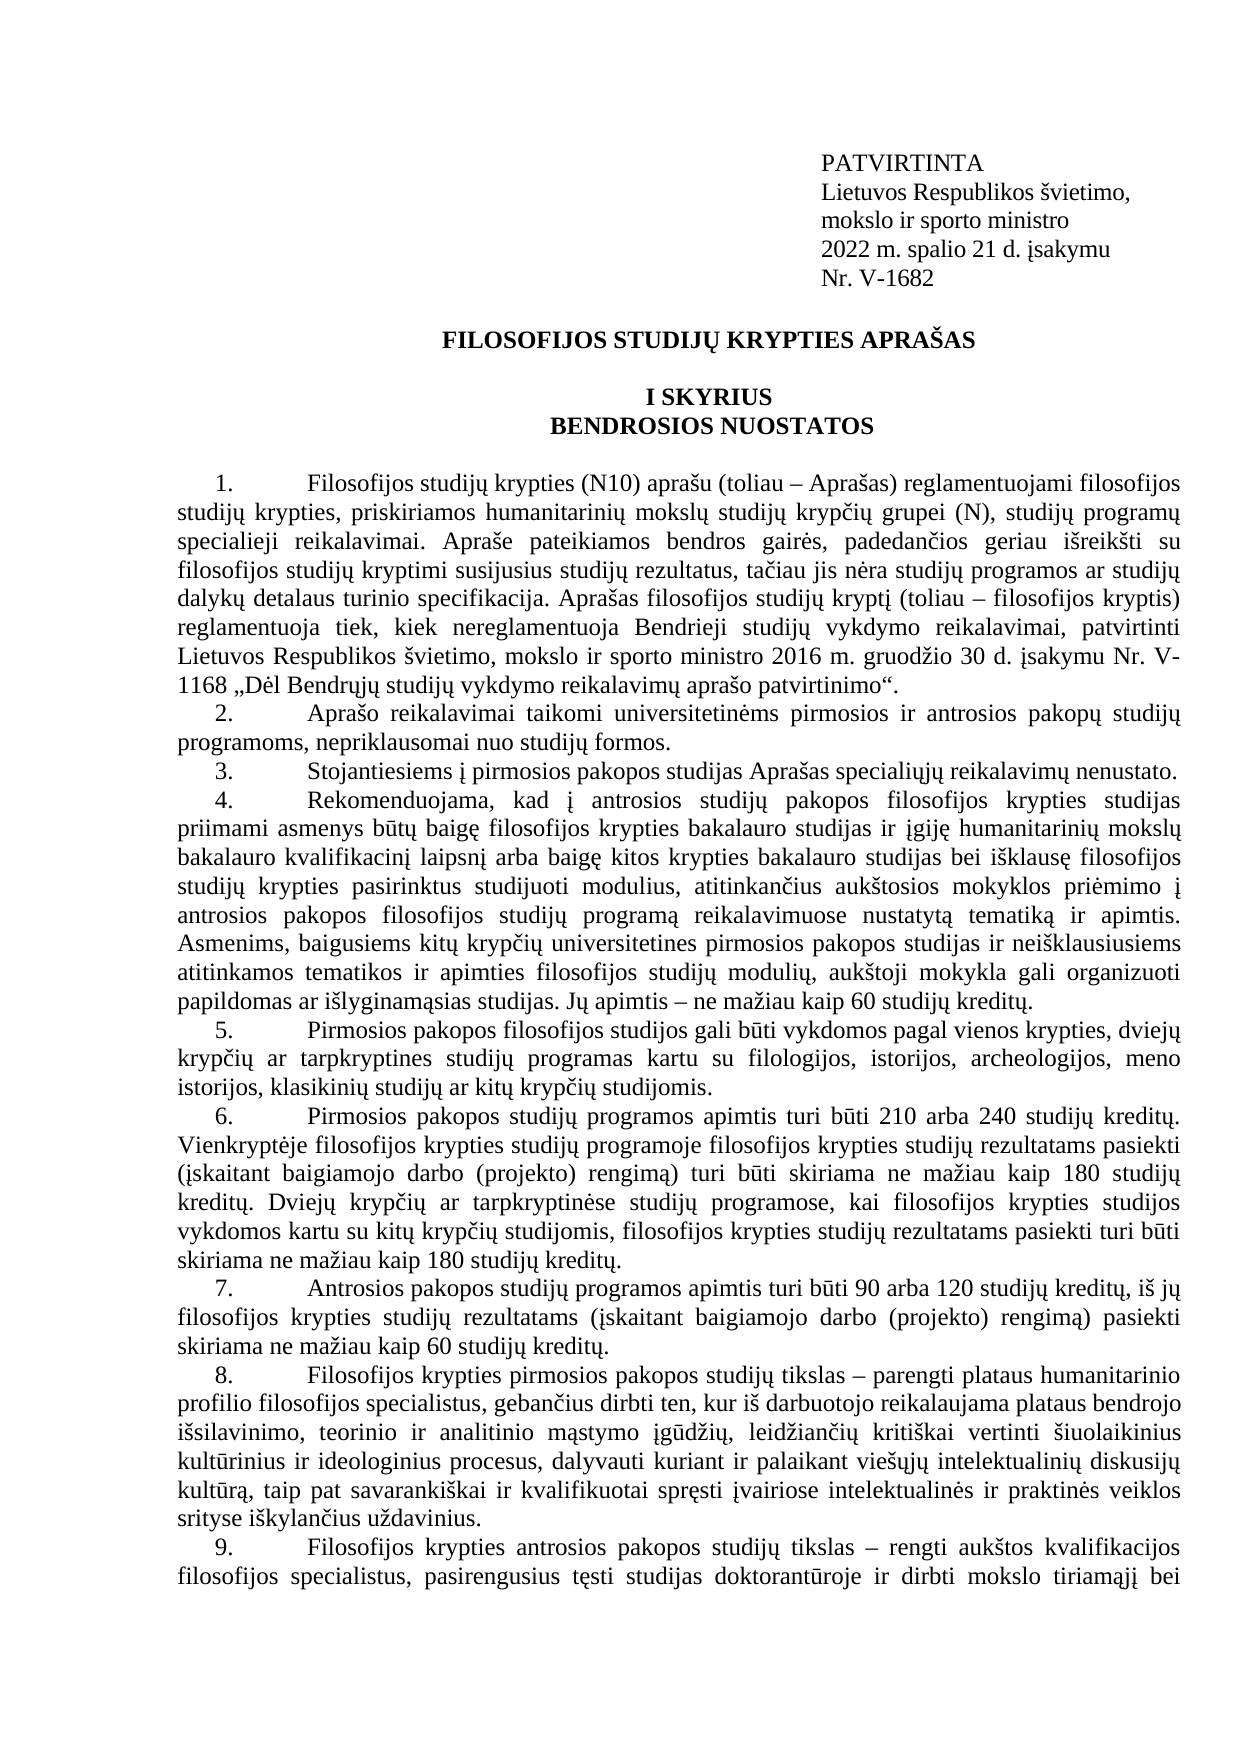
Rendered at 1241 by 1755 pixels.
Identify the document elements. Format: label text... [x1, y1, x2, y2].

text 7. Antrosios pakopos studijų programos apimtis turi būti 90 arba 120 studijų kreditų, iš jų filosofijos krypties studijų rezultatams (įskaitant baigiamojo darbo (projekto) rengimą) pasiekti skiriama ne mažiau kaip 60 studijų kreditų. [177, 1273, 1182, 1360]
text BENDROSIOS NUOSTATOS [177, 411, 1182, 440]
text 2022 m. spalio 21 d. įsakymu [821, 234, 1182, 263]
text 1. Filosofijos studijų krypties (N10) aprašu (toliau – Aprašas) reglamentuojami filosofijos studijų krypties, priskiriamos humanitarinių mokslų studijų krypčių grupei (N), studijų programų specialieji reikalavimai. Apraše pateikiamos bendros gairės, padedančios geriau išreikšti su filosofijos studijų kryptimi susijusius studijų rezultatus, tačiau jis nėra studijų programos ar studijų dalykų detalaus turinio specifikacija. Aprašas filosofijos studijų kryptį (toliau – filosofijos kryptis) reglamentuoja tiek, kiek nereglamentuoja Bendrieji studijų vykdymo reikalavimai, patvirtinti Lietuvos Respublikos švietimo, mokslo ir sporto ministro 2016 m. gruodžio 30 d. įsakymu Nr. V-1168 „Dėl Bendrųjų studijų vykdymo reikalavimų aprašo patvirtinimo“. [177, 468, 1182, 698]
text 2. Aprašo reikalavimai taikomi universitetinėms pirmosios ir antrosios pakopų studijų programoms, nepriklausomai nuo studijų formos. [177, 698, 1182, 756]
text 8. Filosofijos krypties pirmosios pakopos studijų tikslas – parengti plataus humanitarinio profilio filosofijos specialistus, gebančius dirbti ten, kur iš darbuotojo reikalaujama plataus bendrojo išsilavinimo, teorinio ir analitinio mąstymo įgūdžių, leidžiančių kritiškai vertinti šiuolaikinius kultūrinius ir ideologinius procesus, dalyvauti kuriant ir palaikant viešųjų intelektualinių diskusijų kultūrą, taip pat savarankiškai ir kvalifikuotai spręsti įvairiose intelektualinės ir praktinės veiklos srityse iškylančius uždavinius. [177, 1360, 1182, 1532]
text Nr. V-1682 [821, 263, 1182, 292]
text Lietuvos Respublikos švietimo, [821, 177, 1182, 206]
text FILOSOFIJOS STUDIJŲ KRYPTIES APRAŠAS [177, 325, 1182, 353]
text 5. Pirmosios pakopos filosofijos studijos gali būti vykdomos pagal vienos krypties, dviejų krypčių ar tarpkryptines studijų programas kartu su filologijos, istorijos, archeologijos, meno istorijos, klasikinių studijų ar kitų krypčių studijomis. [177, 1015, 1182, 1101]
text 3. Stojantiesiems į pirmosios pakopos studijas Aprašas specialiųjų reikalavimų nenustato. [177, 756, 1182, 785]
text 6. Pirmosios pakopos studijų programos apimtis turi būti 210 arba 240 studijų kreditų. Vienkryptėje filosofijos krypties studijų programoje filosofijos krypties studijų rezultatams pasiekti (įskaitant baigiamojo darbo (projekto) rengimą) turi būti skiriama ne mažiau kaip 180 studijų kreditų. Dviejų krypčių ar tarpkryptinėse studijų programose, kai filosofijos krypties studijos vykdomos kartu su kitų krypčių studijomis, filosofijos krypties studijų rezultatams pasiekti turi būti skiriama ne mažiau kaip 180 studijų kreditų. [177, 1101, 1182, 1273]
text I SKYRIUS [177, 382, 1182, 411]
text 9. Filosofijos krypties antrosios pakopos studijų tikslas – rengti aukštos kvalifikacijos filosofijos specialistus, pasirengusius tęsti studijas doktorantūroje ir dirbti mokslo tiriamąjį bei [177, 1532, 1182, 1590]
text PATVIRTINTA [821, 148, 1182, 177]
text 4. Rekomenduojama, kad į antrosios studijų pakopos filosofijos krypties studijas priimami asmenys būtų baigę filosofijos krypties bakalauro studijas ir įgiję humanitarinių mokslų bakalauro kvalifikacinį laipsnį arba baigę kitos krypties bakalauro studijas bei išklausę filosofijos studijų krypties pasirinktus studijuoti modulius, atitinkančius aukštosios mokyklos priėmimo į antrosios pakopos filosofijos studijų programą reikalavimuose nustatytą tematiką ir apimtis. Asmenims, baigusiems kitų krypčių universitetines pirmosios pakopos studijas ir neišklausiusiems atitinkamos tematikos ir apimties filosofijos studijų modulių, aukštoji mokykla gali organizuoti papildomas ar išlyginamąsias studijas. Jų apimtis – ne mažiau kaip 60 studijų kreditų. [177, 785, 1182, 1015]
text mokslo ir sporto ministro [821, 206, 1182, 234]
